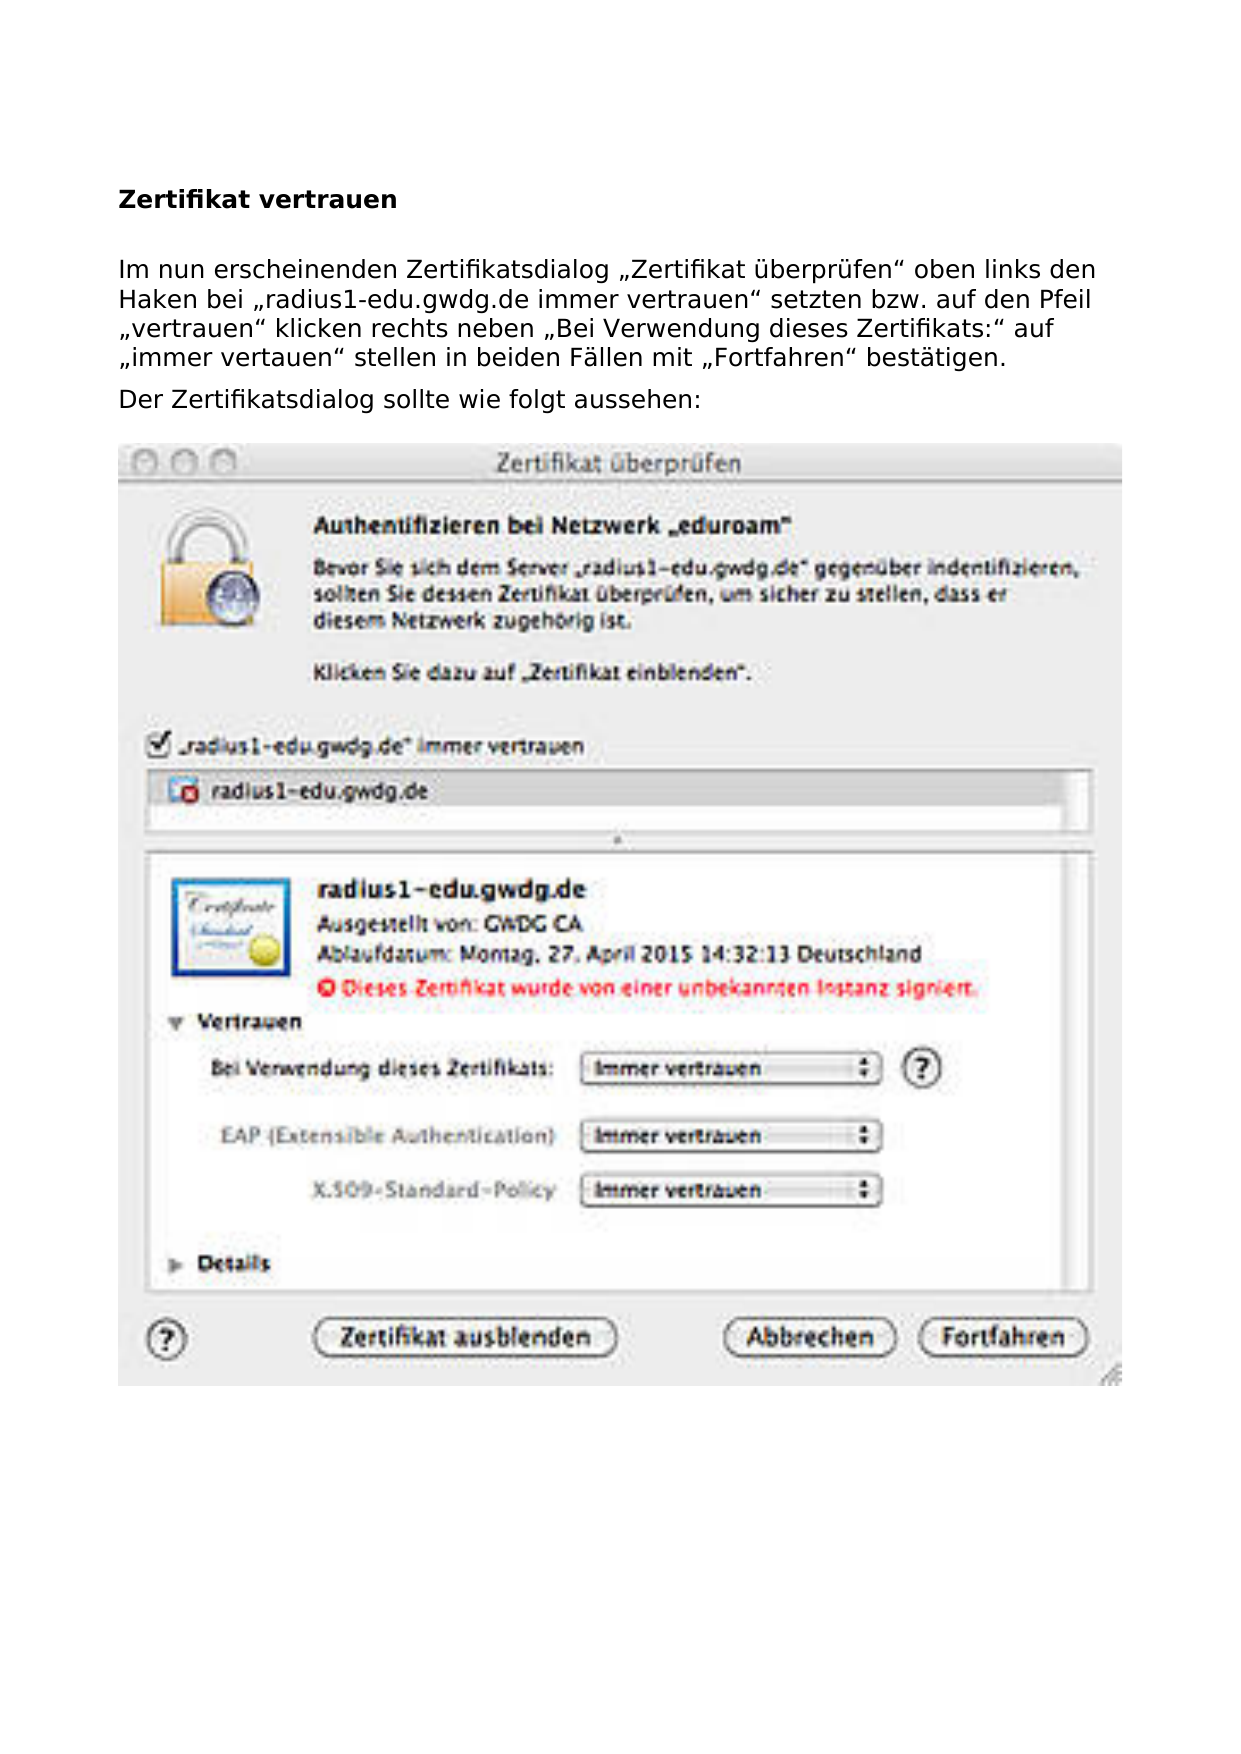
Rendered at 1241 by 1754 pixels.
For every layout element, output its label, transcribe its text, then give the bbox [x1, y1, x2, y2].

text [118, 118, 1122, 147]
picture [118, 443, 1123, 1386]
subtitle Zertifikat vertrauen [118, 185, 1122, 214]
text Im nun erscheinenden Zertifikatsdialog „Zertifikat überprüfen“ oben links den Haken bei „radius1-edu.gwdg.de immer vertrauen“ setzten bzw. auf den Pfeil „vertrauen“ klicken rechts neben „Bei Verwendung dieses Zertifikats:“ auf „immer vertauen“ stellen in beiden Fällen mit „Fortfahren“ bestätigen. [118, 226, 1122, 372]
text Der Zertifikatsdialog sollte wie folgt aussehen: [118, 385, 1122, 443]
text [118, 1386, 1122, 1444]
